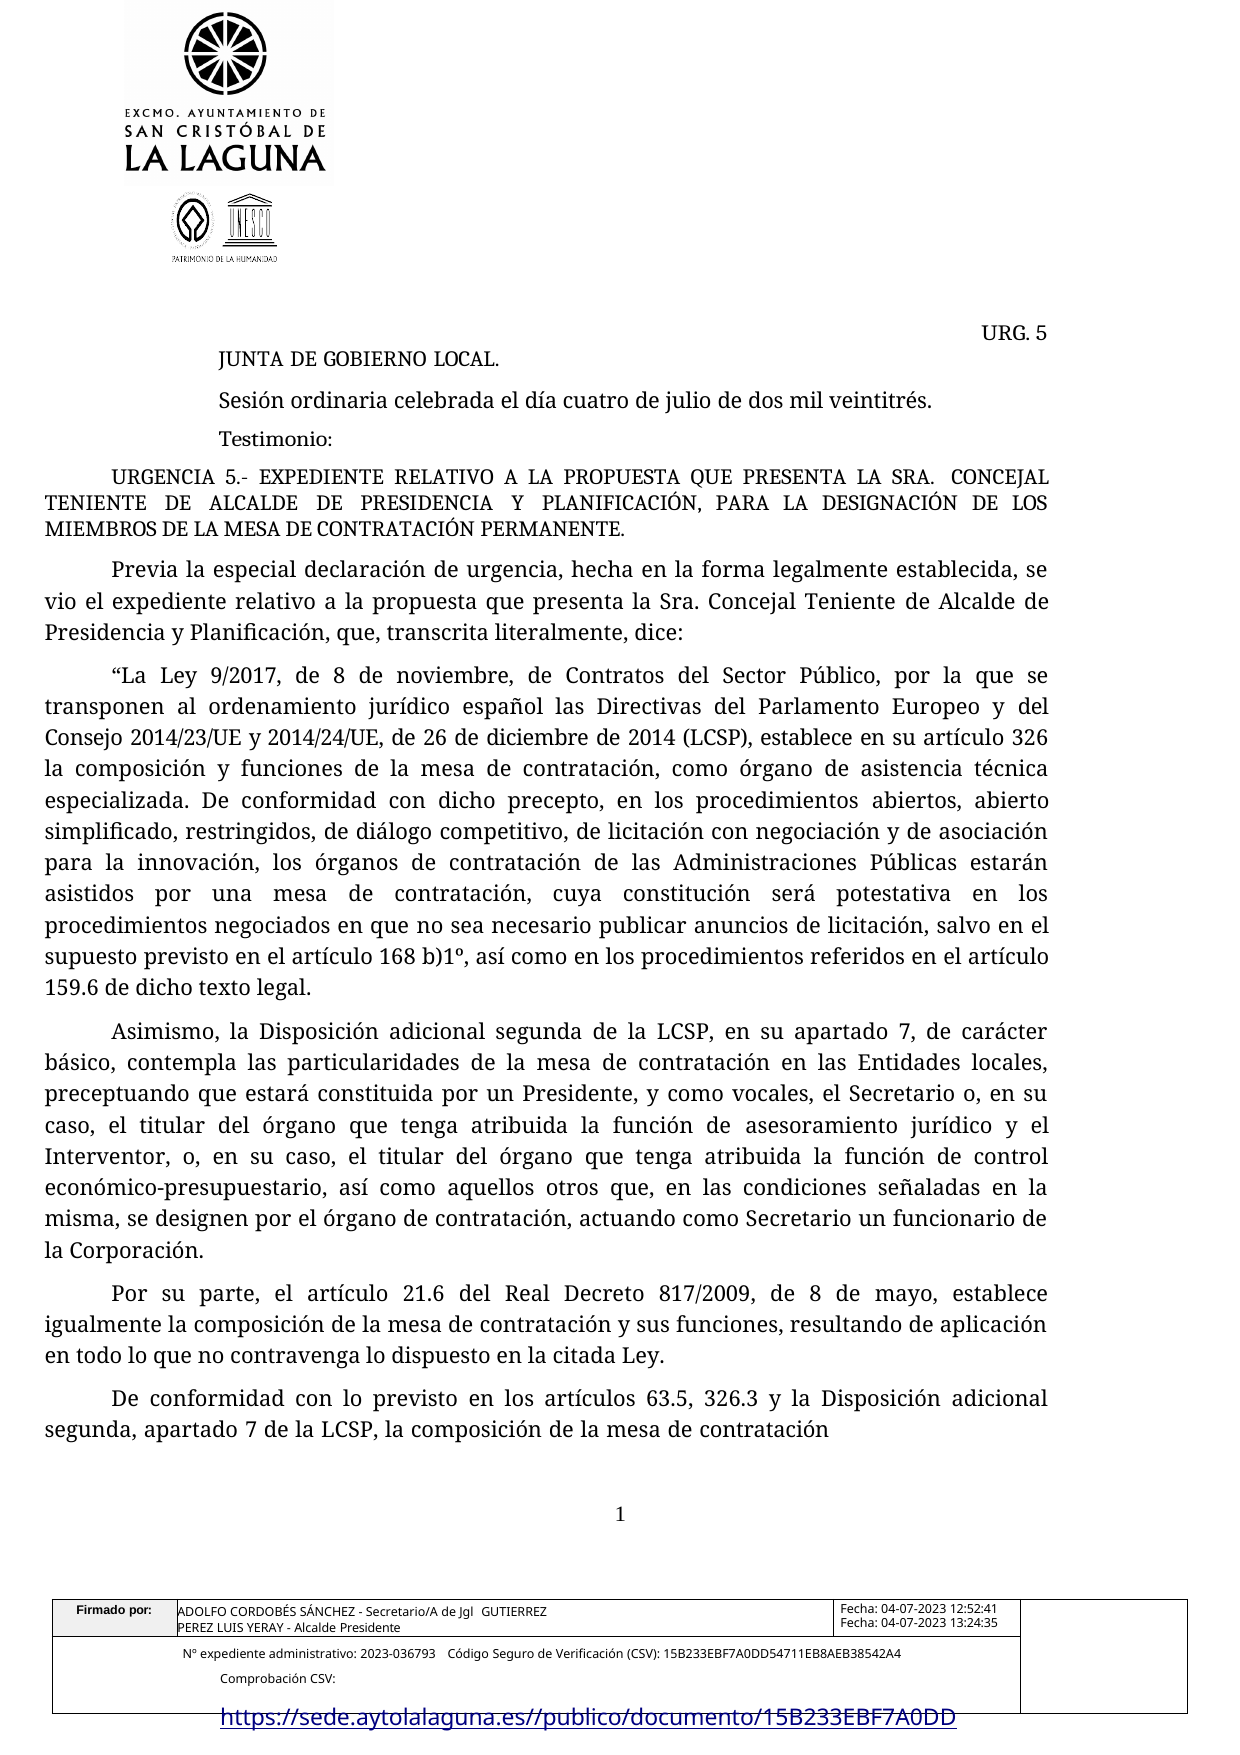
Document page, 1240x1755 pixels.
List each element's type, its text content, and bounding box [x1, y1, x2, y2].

text Asimismo, la Disposición adicional segunda de la LCSP, en su apartado 7, de carácter básico, contempla las particularidades de la mesa de contratación en las Entidades locales, preceptuando que estará constituida por un Presidente, y como vocales, el Secretario o, en su caso, el titular del órgano que tenga atribuida la función de asesoramiento jurídico y el Interventor, o, en su caso, el titular del órgano que tenga atribuida la función de control económico-presupuestario, así como aquellos otros que, en las condiciones señaladas en la misma, se designen por el órgano de contratación, actuando como Secretario un funcionario de la Corporación. [44, 1016, 1049, 1264]
subtitle URGENCIA 5.- EXPEDIENTE RELATIVO A LA PROPUESTA QUE PRESENTA LA SRA. CONCEJAL TENIENTE DE ALCALDE DE PRESIDENCIA Y PLANIFICACIÓN, PARA LA DESIGNACIÓN DE LOS MIEMBROS DE LA MESA DE CONTRATACIÓN PERMANENTE. [44, 464, 1049, 542]
text JUNTA DE GOBIERNO LOCAL. [218, 347, 1195, 372]
text Testimonio: [218, 427, 1195, 452]
subtitle URG. 5 [981, 321, 1195, 346]
text De conformidad con lo previsto en los artículos 63.5, 326.3 y la Disposición adicional segunda, apartado 7 de la LCSP, la composición de la mesa de contratación [44, 1383, 1049, 1444]
text Previa la especial declaración de urgencia, hecha en la forma legalmente establecida, se vio el expediente relativo a la propuesta que presenta la Sra. Concejal Teniente de Alcalde de Presidencia y Planificación, que, transcrita literalmente, dice: [44, 554, 1049, 647]
text Por su parte, el artículo 21.6 del Real Decreto 817/2009, de 8 de mayo, establece igualmente la composición de la mesa de contratación y sus funciones, resultando de aplicación en todo lo que no contravenga lo dispuesto en la citada Ley. [44, 1278, 1049, 1370]
text Sesión ordinaria celebrada el día cuatro de julio de dos mil veintitrés. [218, 385, 1195, 415]
text “La Ley 9/2017, de 8 de noviembre, de Contratos del Sector Público, por la que se transponen al ordenamiento jurídico español las Directivas del Parlamento Europeo y del Consejo 2014/23/UE y 2014/24/UE, de 26 de diciembre de 2014 (LCSP), establece en su artículo 326 la composición y funciones de la mesa de contratación, como órgano de asistencia técnica especializada. De conformidad con dicho precepto, en los procedimientos abiertos, abierto simplificado, restringidos, de diálogo competitivo, de licitación con negociación y de asociación para la innovación, los órganos de contratación de las Administraciones Públicas estarán asistidos por una mesa de contratación, cuya constitución será potestativa en los procedimientos negociados en que no sea necesario publicar anuncios de licitación, salvo en el supuesto previsto en el artículo 168 b)1º, así como en los procedimientos referidos en el artículo 159.6 de dicho texto legal. [44, 660, 1049, 1002]
